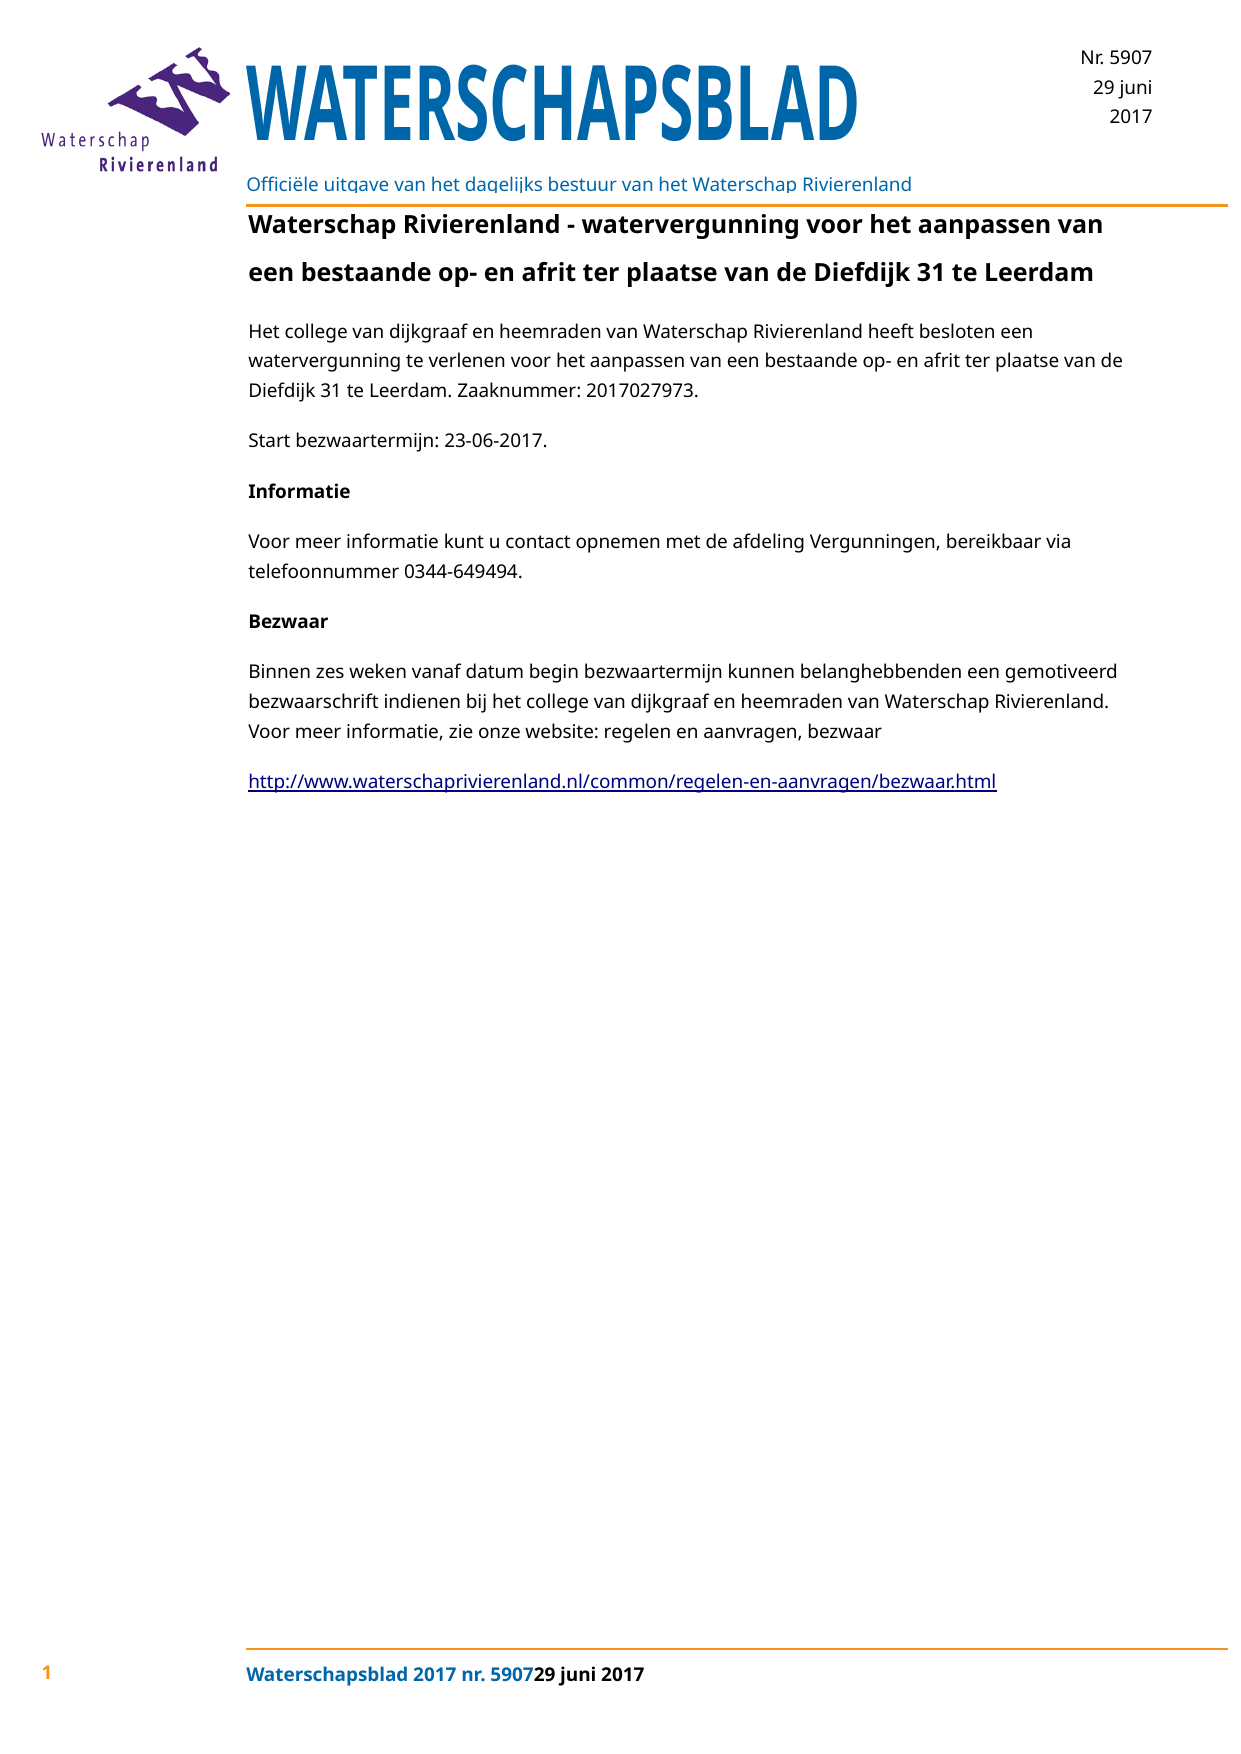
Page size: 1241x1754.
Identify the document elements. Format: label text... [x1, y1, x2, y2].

text Voor meer informatie kunt u contact opnemen met de afdeling Vergunningen, bereikbaar via telefoonnummer 0344-649494. [248, 528, 1152, 584]
text Bezwaar [248, 608, 1152, 634]
picture [41, 47, 231, 172]
text Waterschap Rivierenland - watervergunning voor het aanpassen van een bestaande op- en afrit ter plaatse van de Diefdijk 31 te Leerdam [248, 207, 1152, 288]
text Informatie [248, 478, 1152, 504]
text http://www.waterschaprivierenland.nl/common/regelen-en-aanvragen/bezwaar.html [248, 768, 1152, 794]
text Start bezwaartermijn: 23-06-2017. [248, 427, 1152, 453]
text Het college van dijkgraaf en heemraden van Waterschap Rivierenland heeft besloten een watervergunning te verlenen voor het aanpassen van een bestaande op- en afrit ter plaatse van de Diefdijk 31 te Leerdam. Zaaknummer: 2017027973. [248, 318, 1152, 403]
text Binnen zes weken vanaf datum begin bezwaartermijn kunnen belanghebbenden een gemotiveerd bezwaarschrift indienen bij het college van dijkgraaf en heemraden van Waterschap Rivierenland. Voor meer informatie, zie onze website: regelen en aanvragen, bezwaar [248, 659, 1152, 744]
